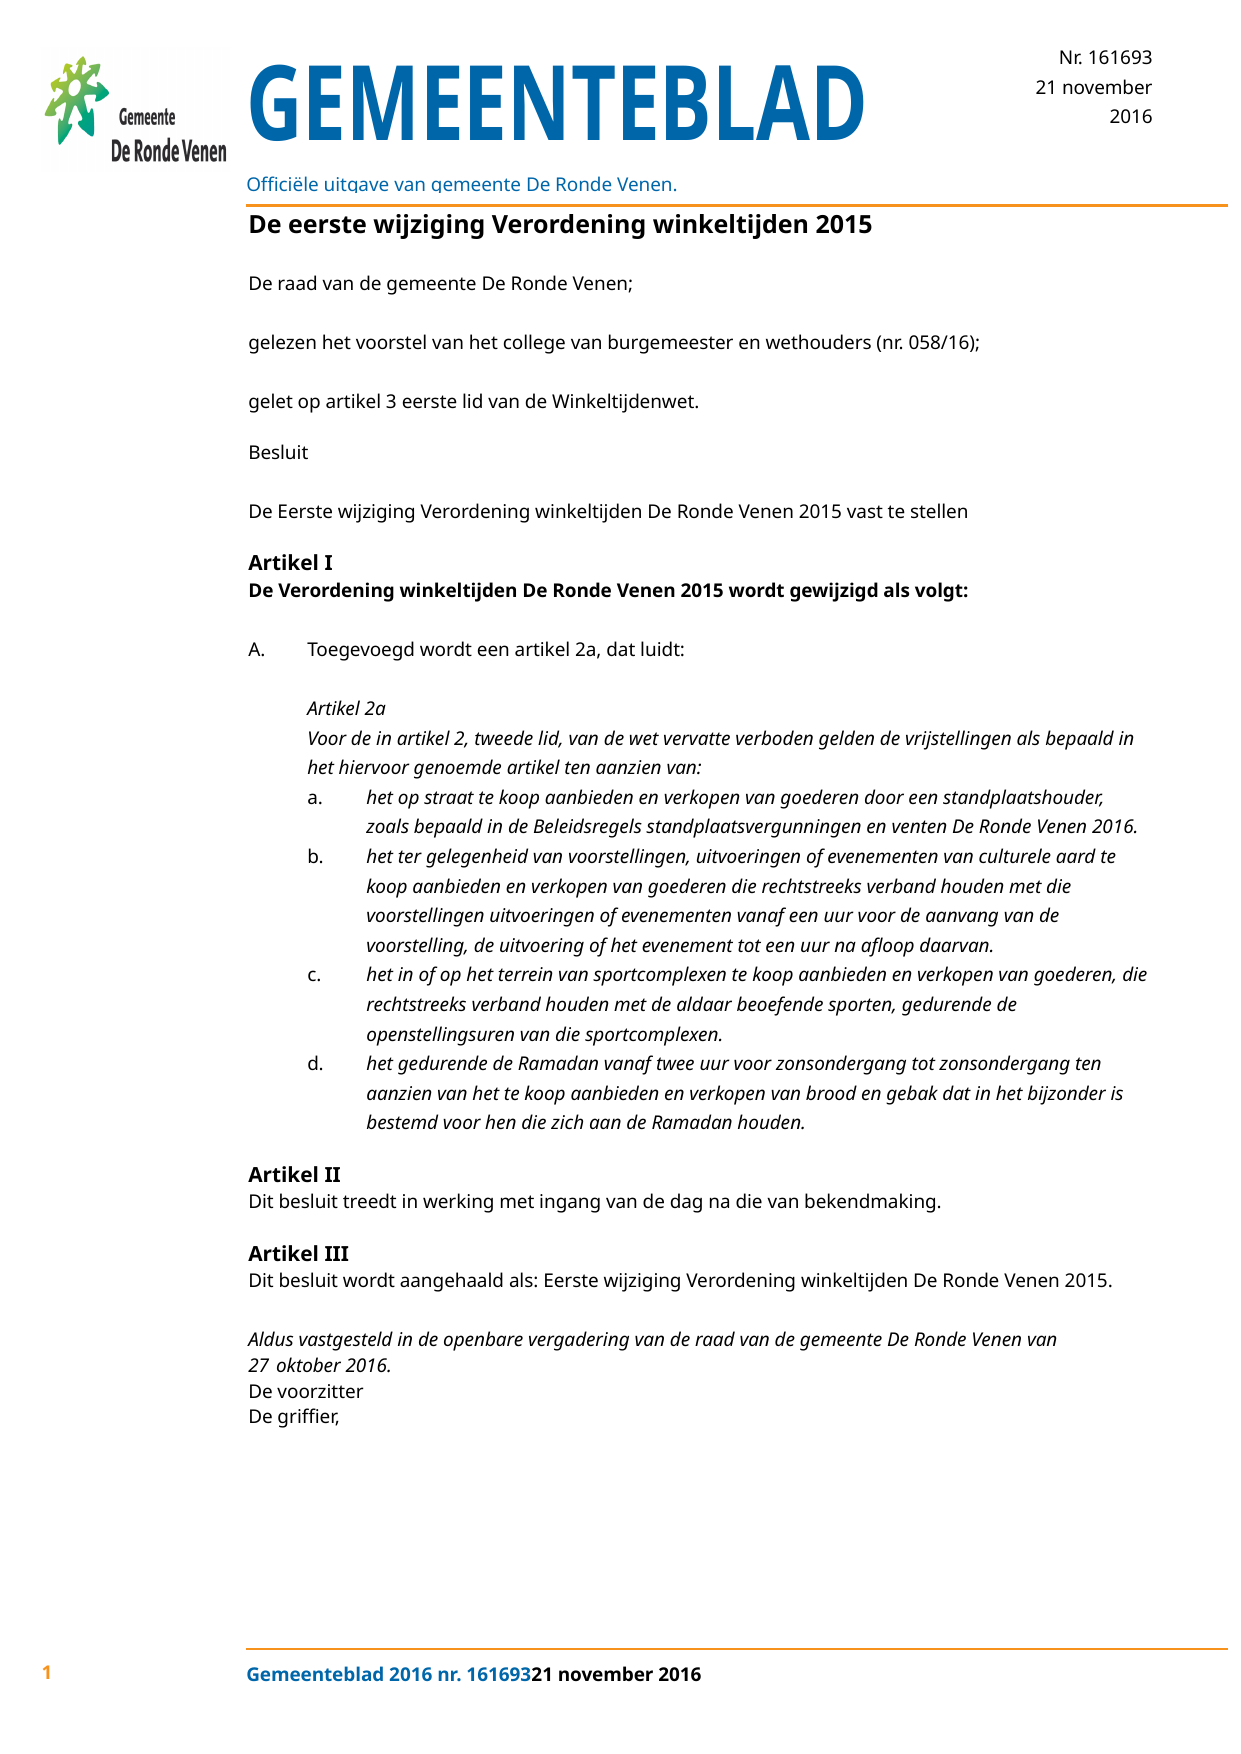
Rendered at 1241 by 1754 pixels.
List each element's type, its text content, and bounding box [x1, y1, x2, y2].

list Voor de in artikel 2, tweede lid, van de wet vervatte verboden gelden de vrijstellingen als bepaald in het hiervoor genoemde artikel ten aanzien van: [248, 725, 1152, 780]
text De eerste wijziging Verordening winkeltijden 2015 [248, 207, 1152, 241]
text Aldus vastgesteld in de openbare vergadering van de raad van de gemeente De Ronde Venen van 27 oktober 2016. [248, 1326, 1152, 1378]
text Artikel II [248, 1160, 1152, 1188]
text De voorzitter [248, 1378, 1152, 1403]
text De griffier, [248, 1403, 1152, 1429]
list Toegevoegd wordt een artikel 2a, dat luidt: [248, 636, 1152, 662]
text Artikel III [248, 1239, 1152, 1267]
list het in of op het terrein van sportcomplexen te koop aanbieden en verkopen van goederen, die rechtstreeks verband houden met de aldaar beoefende sporten, gedurende de openstellingsuren van die sportcomplexen. [307, 962, 1152, 1046]
list het op straat te koop aanbieden en verkopen van goederen door een standplaatshouder, zoals bepaald in de Beleidsregels standplaatsvergunningen en venten De Ronde Venen 2016. [307, 784, 1152, 839]
picture [41, 47, 231, 172]
text De raad van de gemeente De Ronde Venen; [248, 270, 1152, 296]
text Artikel I [248, 548, 1152, 577]
list het ter gelegenheid van voorstellingen, uitvoeringen of evenementen van culturele aard te koop aanbieden en verkopen van goederen die rechtstreeks verband houden met die voorstellingen uitvoeringen of evenementen vanaf een uur voor de aanvang van de voorstelling, de uitvoering of het evenement tot een uur na afloop daarvan. [307, 843, 1152, 958]
text De Verordening winkeltijden De Ronde Venen 2015 wordt gewijzigd als volgt: [248, 577, 1152, 603]
text gelet op artikel 3 eerste lid van de Winkeltijdenwet. [248, 389, 1152, 414]
text Dit besluit treedt in werking met ingang van de dag na die van bekendmaking. [248, 1188, 1152, 1214]
text Besluit [248, 439, 1152, 465]
list het gedurende de Ramadan vanaf twee uur voor zonsondergang tot zonsondergang ten aanzien van het te koop aanbieden en verkopen van brood en gebak dat in het bijzonder is bestemd voor hen die zich aan de Ramadan houden. [307, 1050, 1152, 1135]
text De Eerste wijziging Verordening winkeltijden De Ronde Venen 2015 vast te stellen [248, 498, 1152, 524]
text gelezen het voorstel van het college van burgemeester en wethouders (nr. 058/16); [248, 329, 1152, 355]
list Artikel 2a [248, 695, 1152, 721]
text Dit besluit wordt aangehaald als: Eerste wijziging Verordening winkeltijden De Ronde Venen 2015. [248, 1267, 1152, 1293]
